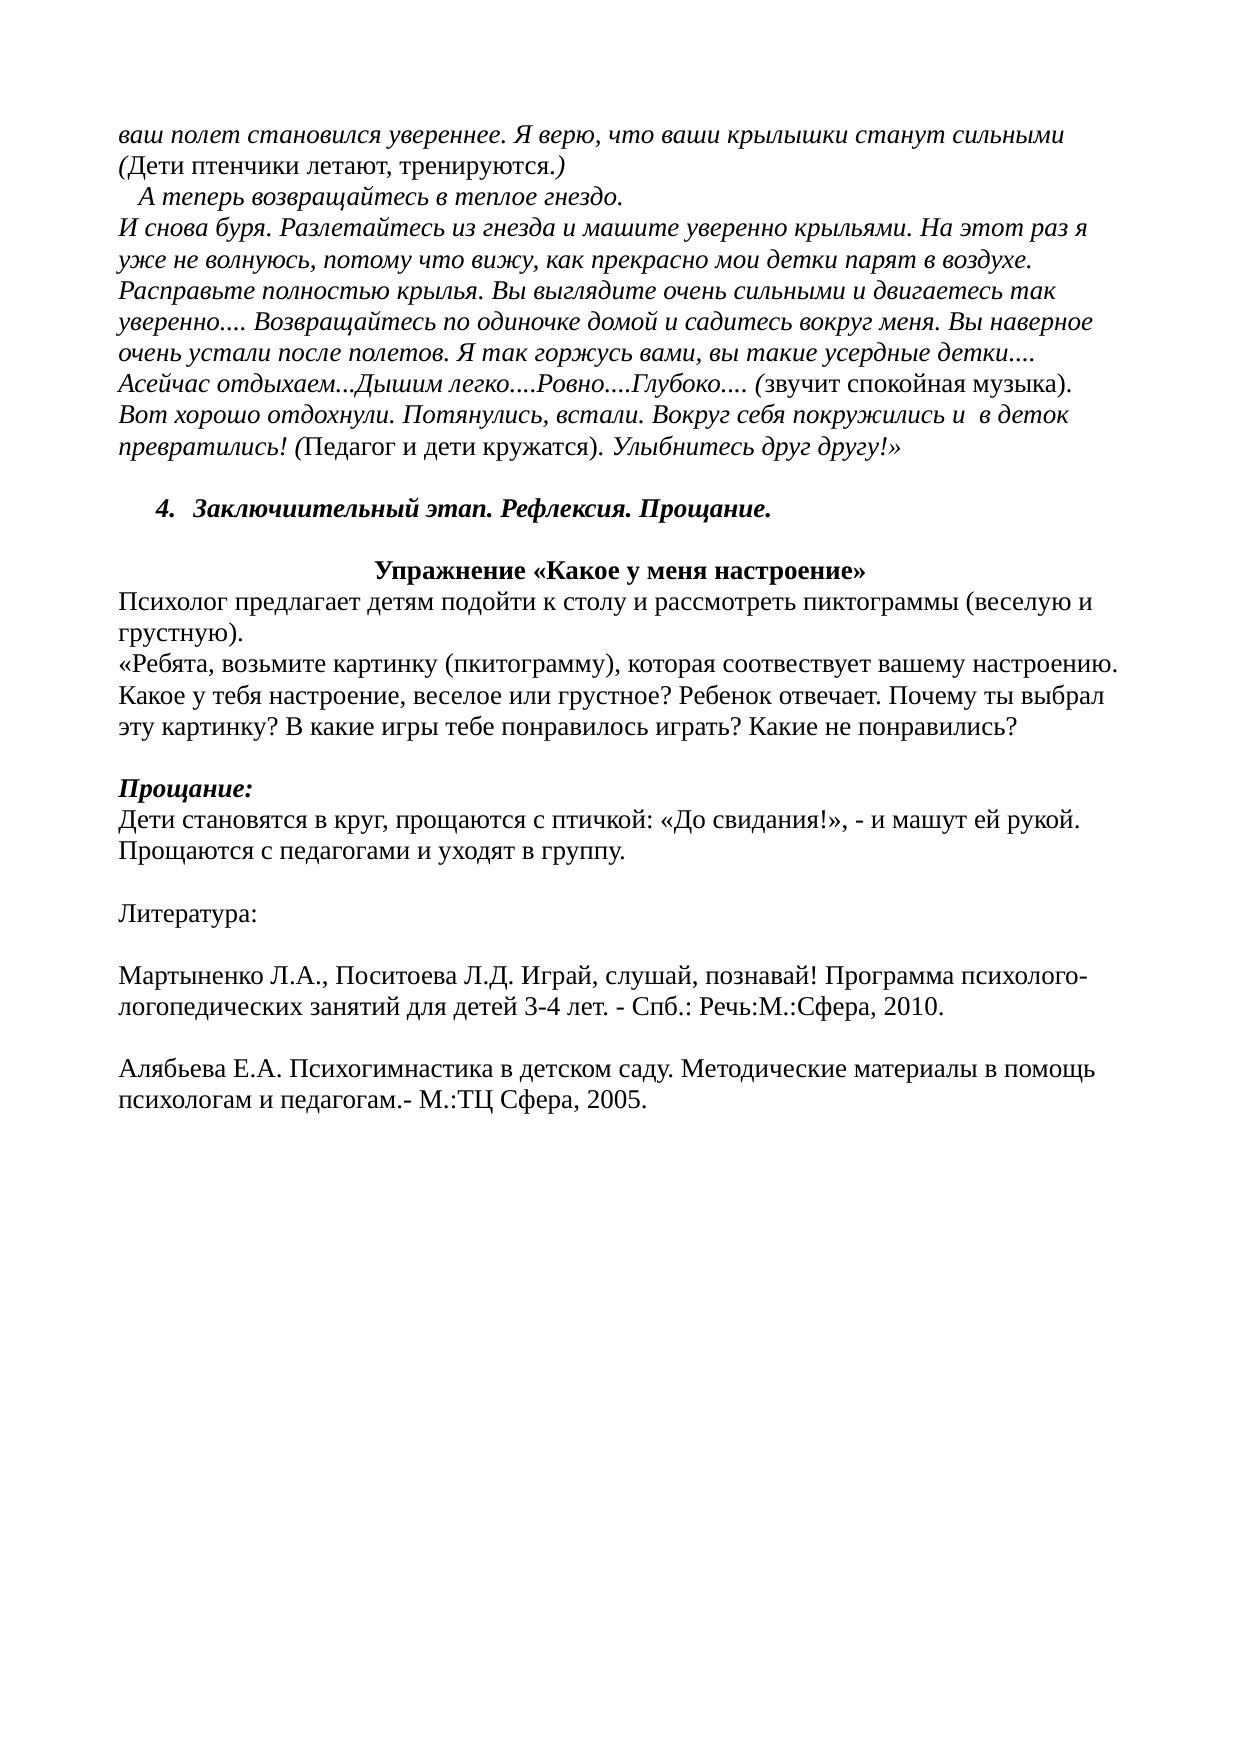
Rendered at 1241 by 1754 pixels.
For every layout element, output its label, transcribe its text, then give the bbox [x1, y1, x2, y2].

text Алябьева Е.А. Психогимнастика в детском саду. Методические материалы в помощь психологам и педагогам.- М.:ТЦ Сфера, 2005. [118, 1052, 1122, 1115]
text ваш полет становился увереннее. Я верю, что ваши крылышки станут сильными (Дети птенчики летают, тренируются.) [118, 118, 1122, 180]
text Мартыненко Л.А., Поситоева Л.Д. Играй, слушай, познавай! Программа психолого-логопедических занятий для детей 3-4 лет. - Спб.: Речь:М.:Сфера, 2010. [118, 959, 1122, 1021]
text Психолог предлагает детям подойти к столу и рассмотреть пиктограммы (веселую и грустную). [118, 585, 1122, 648]
text Упражнение «Какое у меня настроение» [118, 554, 1122, 585]
text «Ребята, возьмите картинку (пкитограмму), которая соотвествует вашему настроению. Какое у тебя настроение, веселое или грустное? Ребенок отвечает. Почему ты выбрал эту картинку? В какие игры тебе понравилось играть? Какие не понравились? [118, 648, 1122, 741]
list Заключиительный этап. Рефлексия. Прощание. [156, 492, 1122, 523]
text Дети становятся в круг, прощаются с птичкой: «До свидания!», - и машут ей рукой. Прощаются с педагогами и уходят в группу. [118, 803, 1122, 866]
text Прощание: [118, 772, 1122, 803]
text Литература: [118, 897, 1122, 928]
text А теперь возвращайтесь в теплое гнездо. [118, 180, 1122, 212]
text И снова буря. Разлетайтесь из гнезда и машите уверенно крыльями. На этот раз я уже не волнуюсь, потому что вижу, как прекрасно мои детки парят в воздухе. Расправьте полностью крылья. Вы выглядите очень сильными и двигаетесь так уверенно.... Возвращайтесь по одиночке домой и садитесь вокруг меня. Вы наверное очень устали после полетов. Я так горжусь вами, вы такие усердные детки.... Асейчас отдыхаем...Дышим легко....Ровно....Глубоко.... (звучит спокойная музыка). Вот хорошо отдохнули. Потянулись, встали. Вокруг себя покружились и в деток превратились! (Педагог и дети кружатся). Улыбнитесь друг другу!» [118, 212, 1122, 461]
